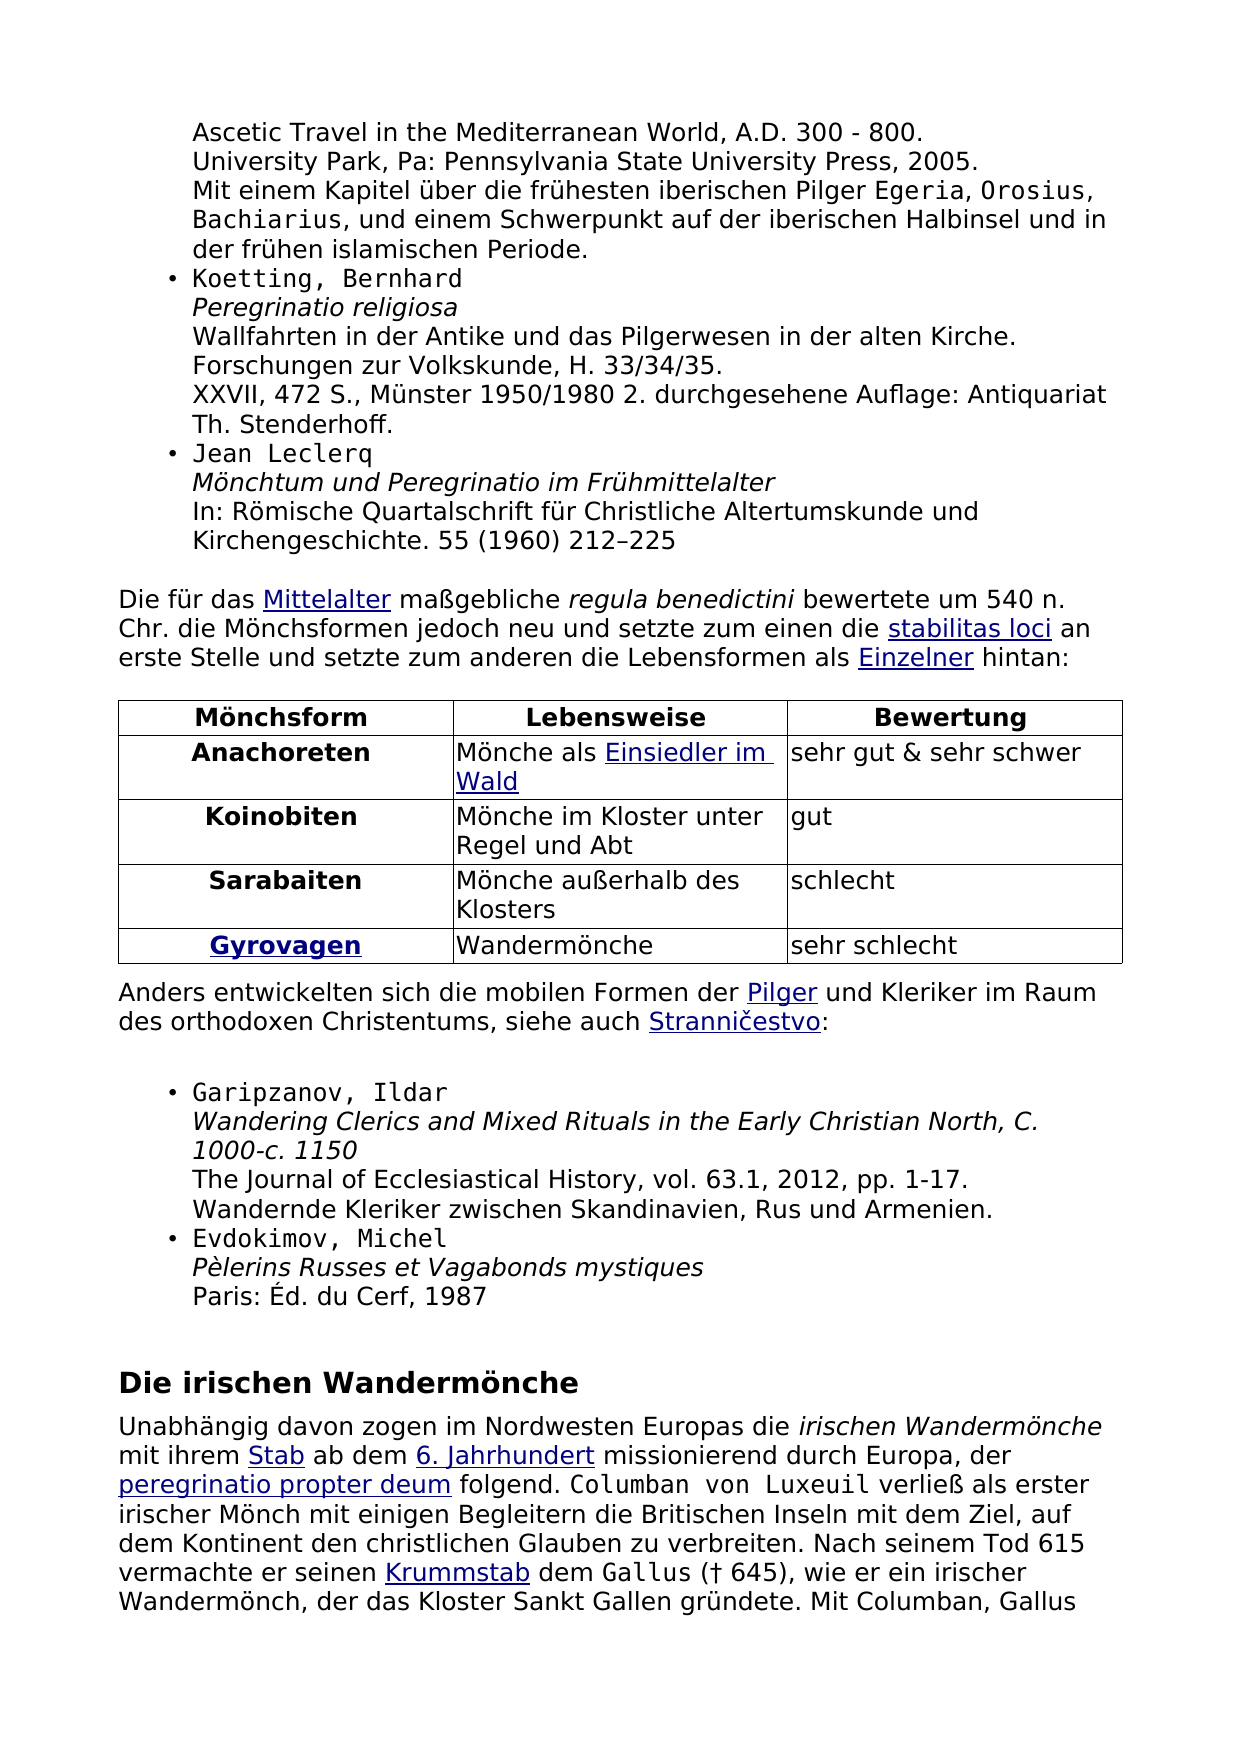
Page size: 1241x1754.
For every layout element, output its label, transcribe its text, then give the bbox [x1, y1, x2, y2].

list Ascetic Travel in the Mediterranean World, A.D. 300 - 800. University Park, Pa: Pennsylvania State University Press, 2005. Mit einem Kapitel über die frühesten iberischen Pilger Egeria, Orosius, Bachiarius, und einem Schwerpunkt auf der iberischen Halbinsel und in der frühen islamischen Periode. [177, 118, 1122, 264]
table_cell Gyrovagen [119, 929, 453, 963]
list Jean Leclerq Mönchtum und Peregrinatio im Frühmittelalter In: Römische Quartalschrift für Christliche Altertumskunde und Kirchengeschichte. 55 (1960) 212–225 [177, 439, 1122, 556]
table_cell gut [788, 800, 1122, 863]
table_cell Wandermönche [454, 929, 787, 963]
table_cell Koinobiten [119, 800, 453, 863]
table_cell Sarabaiten [119, 865, 453, 928]
text Die für das Mittelalter maßgebliche regula benedictini bewertete um 540 n. Chr. die Mönchsformen jedoch neu und setzte zum einen die stabilitas loci an erste Stelle und setzte zum anderen die Lebensformen als Einzelner hintan: [118, 585, 1122, 673]
table_header Mönchsform [119, 701, 453, 735]
list Koetting, Bernhard Peregrinatio religiosa Wallfahrten in der Antike und das Pilgerwesen in der alten Kirche. Forschungen zur Volkskunde, H. 33/34/35. XXVII, 472 S., Münster 1950/1980 2. durchgesehene Auflage: Antiquariat Th. Stenderhoff. [177, 264, 1122, 439]
table_cell sehr gut & sehr schwer [788, 736, 1122, 799]
table_cell Mönche außerhalb des Klosters [454, 865, 787, 928]
list Evdokimov, Michel Pèlerins Russes et Vagabonds mystiques Paris: Éd. du Cerf, 1987 [177, 1224, 1122, 1311]
table_header Lebensweise [454, 701, 787, 735]
table_cell Anachoreten [119, 736, 453, 799]
table_cell sehr schlecht [788, 929, 1122, 963]
text Anders entwickelten sich die mobilen Formen der Pilger und Kleriker im Raum des orthodoxen Christentums, siehe auch Stranničestvo: [118, 978, 1122, 1036]
text Unabhängig davon zogen im Nordwesten Europas die irischen Wandermönche mit ihrem Stab ab dem 6. Jahrhundert missionierend durch Europa, der peregrinatio propter deum folgend. Columban von Luxeuil verließ als erster irischer Mönch mit einigen Begleitern die Britischen Inseln mit dem Ziel, auf dem Kontinent den christlichen Glauben zu verbreiten. Nach seinem Tod 615 vermachte er seinen Krummstab dem Gallus († 645), wie er ein irischer Wandermönch, der das Kloster Sankt Gallen gründete. Mit Columban, Gallus [118, 1412, 1122, 1617]
table_header Bewertung [788, 701, 1122, 735]
list Garipzanov, Ildar Wandering Clerics and Mixed Rituals in the Early Christian North, C. 1000-c. 1150 The Journal of Ecclesiastical History, vol. 63.1, 2012, pp. 1-17. Wandernde Kleriker zwischen Skandinavien, Rus und Armenien. [177, 1078, 1122, 1224]
subtitle Die irischen Wandermönche [118, 1366, 1122, 1400]
table_cell schlecht [788, 865, 1122, 928]
table_cell Mönche im Kloster unter Regel und Abt [454, 800, 787, 863]
table_cell Mönche als Einsiedler im Wald [454, 736, 787, 799]
